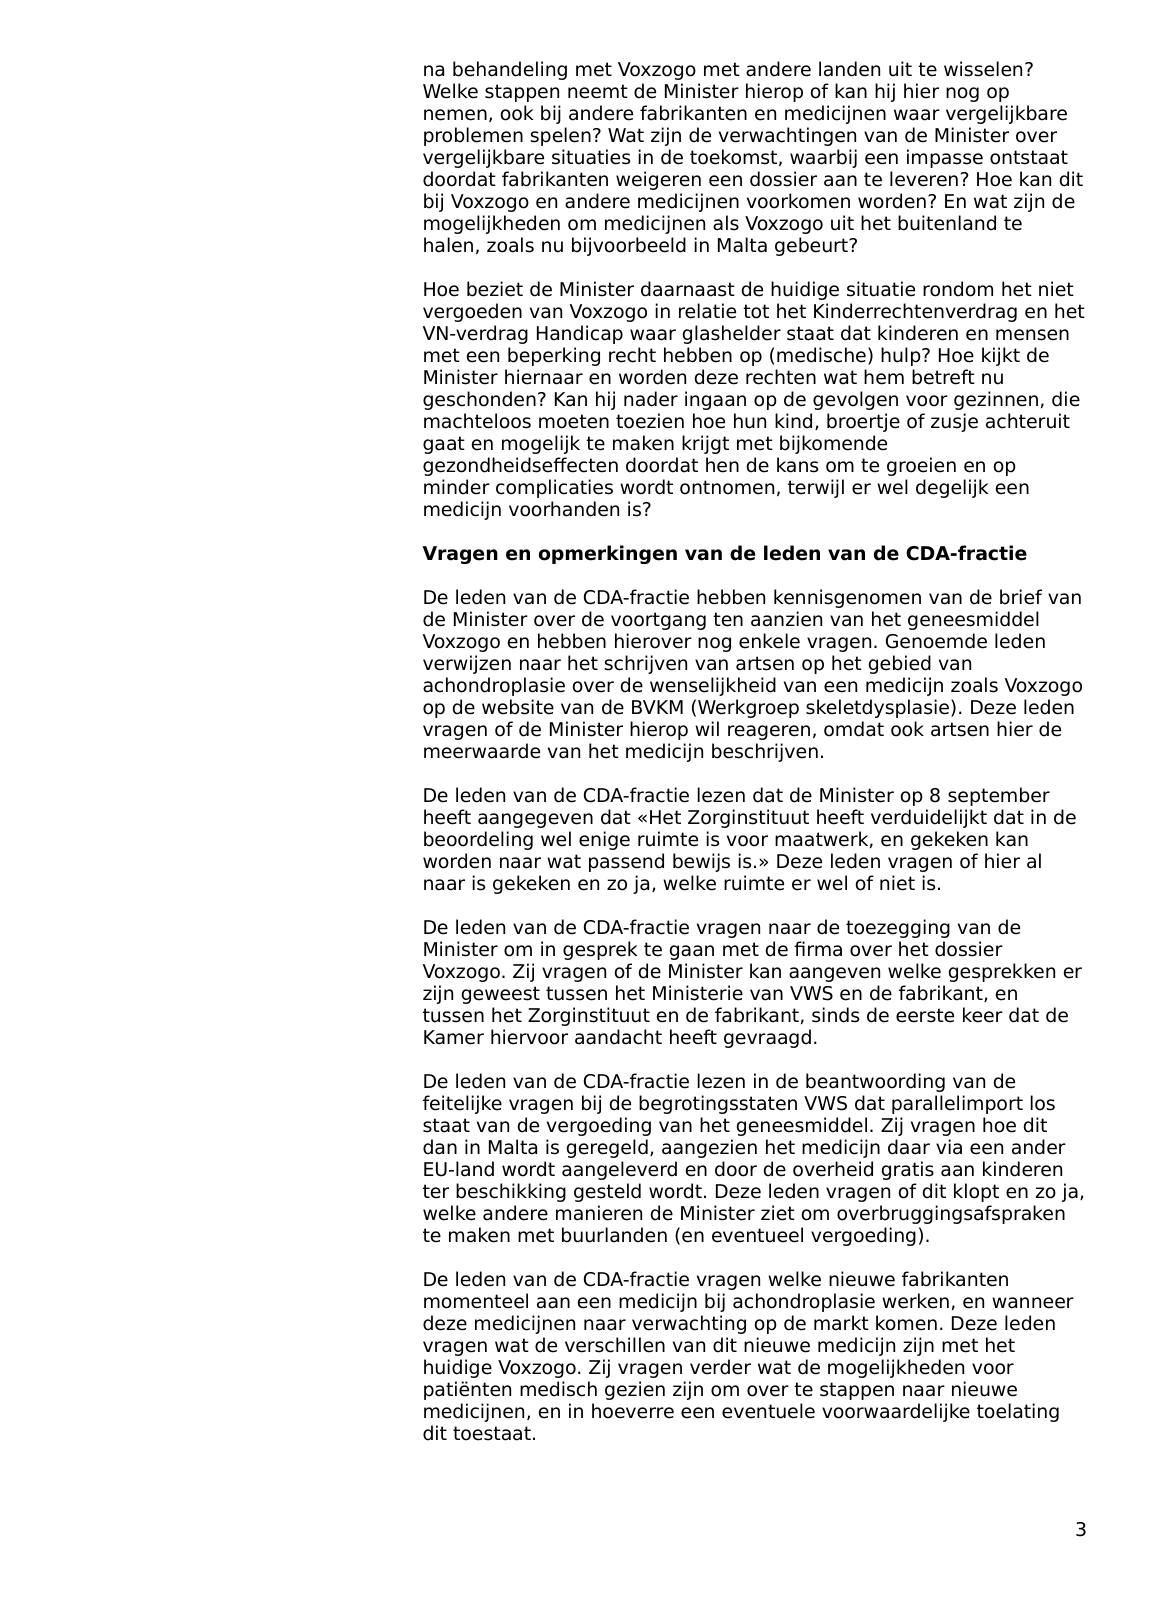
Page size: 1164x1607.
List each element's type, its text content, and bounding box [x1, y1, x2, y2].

text De leden van de CDA-fractie lezen dat de Minister op 8 september heeft aangegeven dat «Het Zorginstituut heeft verduidelijkt dat in de beoordeling wel enige ruimte is voor maatwerk, en gekeken kan worden naar wat passend bewijs is.» Deze leden vragen of hier al naar is gekeken en zo ja, welke ruimte er wel of niet is. [422, 785, 1087, 895]
text De leden van de CDA-fractie vragen welke nieuwe fabrikanten momenteel aan een medicijn bij achondroplasie werken, en wanneer deze medicijnen naar verwachting op de markt komen. Deze leden vragen wat de verschillen van dit nieuwe medicijn zijn met het huidige Voxzogo. Zij vragen verder wat de mogelijkheden voor patiënten medisch gezien zijn om over te stappen naar nieuwe medicijnen, en in hoeverre een eventuele voorwaardelijke toelating dit toestaat. [422, 1269, 1087, 1445]
text De leden van de CDA-fractie vragen naar de toezegging van de Minister om in gesprek te gaan met de firma over het dossier Voxzogo. Zij vragen of de Minister kan aangeven welke gesprekken er zijn geweest tussen het Ministerie van VWS en de fabrikant, en tussen het Zorginstituut en de fabrikant, sinds de eerste keer dat de Kamer hiervoor aandacht heeft gevraagd. [422, 917, 1087, 1049]
text De leden van de CDA-fractie lezen in de beantwoording van de feitelijke vragen bij de begrotingsstaten VWS dat parallelimport los staat van de vergoeding van het geneesmiddel. Zij vragen hoe dit dan in Malta is geregeld, aangezien het medicijn daar via een ander EU-land wordt aangeleverd en door de overheid gratis aan kinderen ter beschikking gesteld wordt. Deze leden vragen of dit klopt en zo ja, welke andere manieren de Minister ziet om overbruggingsafspraken te maken met buurlanden (en eventueel vergoeding). [422, 1071, 1087, 1247]
text De leden van de CDA-fractie hebben kennisgenomen van de brief van de Minister over de voortgang ten aanzien van het geneesmiddel Voxzogo en hebben hierover nog enkele vragen. Genoemde leden verwijzen naar het schrijven van artsen op het gebied van achondroplasie over de wenselijkheid van een medicijn zoals Voxzogo op de website van de BVKM (Werkgroep skeletdysplasie). Deze leden vragen of de Minister hierop wil reageren, omdat ook artsen hier de meerwaarde van het medicijn beschrijven. [422, 587, 1087, 763]
subtitle Vragen en opmerkingen van de leden van de CDA-fractie [422, 543, 1087, 565]
text na behandeling met Voxzogo met andere landen uit te wisselen? Welke stappen neemt de Minister hierop of kan hij hier nog op nemen, ook bij andere fabrikanten en medicijnen waar vergelijkbare problemen spelen? Wat zijn de verwachtingen van de Minister over vergelijkbare situaties in de toekomst, waarbij een impasse ontstaat doordat fabrikanten weigeren een dossier aan te leveren? Hoe kan dit bij Voxzogo en andere medicijnen voorkomen worden? En wat zijn de mogelijkheden om medicijnen als Voxzogo uit het buitenland te halen, zoals nu bijvoorbeeld in Malta gebeurt? [422, 59, 1087, 257]
text Hoe beziet de Minister daarnaast de huidige situatie rondom het niet vergoeden van Voxzogo in relatie tot het Kinderrechtenverdrag en het VN-verdrag Handicap waar glashelder staat dat kinderen en mensen met een beperking recht hebben op (medische) hulp? Hoe kijkt de Minister hiernaar en worden deze rechten wat hem betreft nu geschonden? Kan hij nader ingaan op de gevolgen voor gezinnen, die machteloos moeten toezien hoe hun kind, broertje of zusje achteruit gaat en mogelijk te maken krijgt met bijkomende gezondheidseffecten doordat hen de kans om te groeien en op minder complicaties wordt ontnomen, terwijl er wel degelijk een medicijn voorhanden is? [422, 279, 1087, 521]
